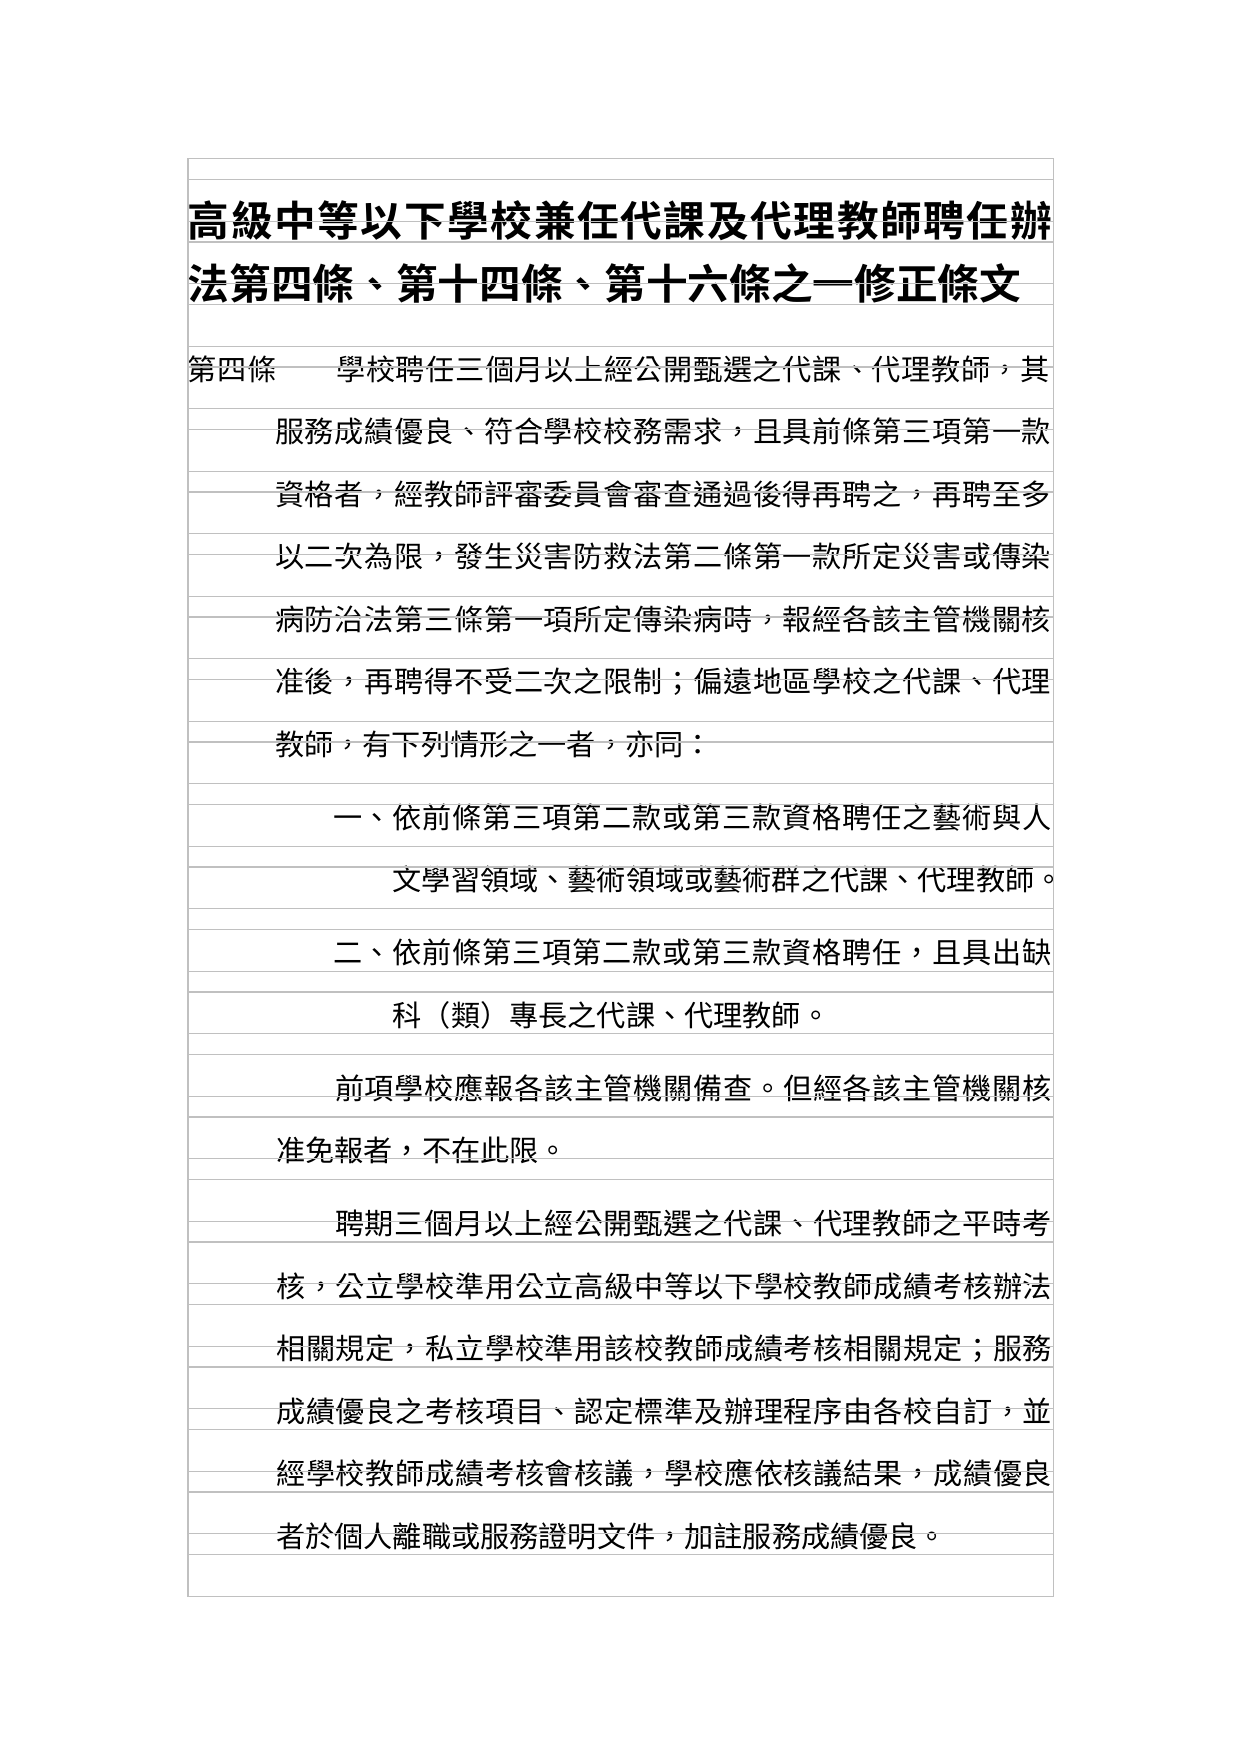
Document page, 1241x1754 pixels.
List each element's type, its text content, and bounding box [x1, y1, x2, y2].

list 依前條第三項第二款或第三款資格聘任之藝術與人文學習領域、藝術領域或藝術群之代課、代理教師。 [333, 805, 1053, 846]
text 第四條 學校聘任三個月以上經公開甄選之代課、代理教師，其服務成績優良、符合學校校務需求，且具前條第三項第一款資格者，經教師評審委員會審查通過後得再聘之，再聘至多以二次為限，發生災害防救法第二條第一款所定災害或傳染病防治法第三條第一項所定傳染病時，報經各該主管機關核准後，再聘得不受二次之限制；偏遠地區學校之代課、代理教師，有下列情形之一者，亦同： [189, 659, 1053, 679]
text 第四條 學校聘任三個月以上經公開甄選之代課、代理教師，其服務成績優良、符合學校校務需求，且具前條第三項第一款資格者，經教師評審委員會審查通過後得再聘之，再聘至多以二次為限，發生災害防救法第二條第一款所定災害或傳染病防治法第三條第一項所定傳染病時，報經各該主管機關核准後，再聘得不受二次之限制；偏遠地區學校之代課、代理教師，有下列情形之一者，亦同： [189, 597, 1053, 616]
text 第四條 學校聘任三個月以上經公開甄選之代課、代理教師，其服務成績優良、符合學校校務需求，且具前條第三項第一款資格者，經教師評審委員會審查通過後得再聘之，再聘至多以二次為限，發生災害防救法第二條第一款所定災害或傳染病防治法第三條第一項所定傳染病時，報經各該主管機關核准後，再聘得不受二次之限制；偏遠地區學校之代課、代理教師，有下列情形之一者，亦同： [189, 534, 1053, 554]
list 依前條第三項第二款或第三款資格聘任，且具出缺 [333, 930, 1053, 971]
list 依前條第三項第二款或第三款資格聘任之藝術與人文學習領域、藝術領域或藝術群之代課、代理教師。 [333, 868, 1053, 899]
list [333, 972, 1053, 991]
text 第四條 學校聘任三個月以上經公開甄選之代課、代理教師，其服務成績優良、符合學校校務需求，且具前條第三項第一款資格者，經教師評審委員會審查通過後得再聘之，再聘至多以二次為限，發生災害防救法第二條第一款所定災害或傳染病防治法第三條第一項所定傳染病時，報經各該主管機關核准後，再聘得不受二次之限制；偏遠地區學校之代課、代理教師，有下列情形之一者，亦同： [189, 680, 1053, 721]
text 高級中等以下學校兼任代課及代理教師聘任辦法第四條、第十四條、第十六條之一修正條文 [787, 284, 859, 302]
text 聘期三個月以上經公開甄選之代課、代理教師之平時考核，公立學校準用公立高級中等以下學校教師成績考核辦法相關規定，私立學校準用該校教師成績考核相關規定；服務成績優良之考核項目、認定標準及辦理程序由各校自訂，並經學校教師成績考核會核議，學校應依核議結果，成績優良者於個人離職或服務證明文件，加註服務成績優良。 [276, 1493, 1053, 1533]
text 聘期三個月以上經公開甄選之代課、代理教師之平時考核，公立學校準用公立高級中等以下學校教師成績考核辦法相關規定，私立學校準用該校教師成績考核相關規定；服務成績優良之考核項目、認定標準及辦理程序由各校自訂，並經學校教師成績考核會核議，學校應依核議結果，成績優良者於個人離職或服務證明文件，加註服務成績優良。 [276, 1472, 1053, 1491]
text 第四條 學校聘任三個月以上經公開甄選之代課、代理教師，其服務成績優良、符合學校校務需求，且具前條第三項第一款資格者，經教師評審委員會審查通過後得再聘之，再聘至多以二次為限，發生災害防救法第二條第一款所定災害或傳染病防治法第三條第一項所定傳染病時，報經各該主管機關核准後，再聘得不受二次之限制；偏遠地區學校之代課、代理教師，有下列情形之一者，亦同： [189, 472, 1053, 491]
text 第四條 學校聘任三個月以上經公開甄選之代課、代理教師，其服務成績優良、符合學校校務需求，且具前條第三項第一款資格者，經教師評審委員會審查通過後得再聘之，再聘至多以二次為限，發生災害防救法第二條第一款所定災害或傳染病防治法第三條第一項所定傳染病時，報經各該主管機關核准後，再聘得不受二次之限制；偏遠地區學校之代課、代理教師，有下列情形之一者，亦同： [189, 368, 1053, 408]
text 聘期三個月以上經公開甄選之代課、代理教師之平時考核，公立學校準用公立高級中等以下學校教師成績考核辦法相關規定，私立學校準用該校教師成績考核相關規定；服務成績優良之考核項目、認定標準及辦理程序由各校自訂，並經學校教師成績考核會核議，學校應依核議結果，成績優良者於個人離職或服務證明文件，加註服務成績優良。 [276, 1430, 1053, 1471]
text 前項學校應報各該主管機關備查。但經各該主管機關核准免報者，不在此限。 [276, 1045, 1053, 1054]
text 高級中等以下學校兼任代課及代理教師聘任辦法第四條、第十四條、第十六條之一修正條文 [252, 284, 317, 302]
text 高級中等以下學校兼任代課及代理教師聘任辦法第四條、第十四條、第十六條之一修正條文 [189, 180, 1053, 221]
text 前項學校應報各該主管機關備查。但經各該主管機關核准免報者，不在此限。 [276, 1159, 1053, 1170]
text 第四條 學校聘任三個月以上經公開甄選之代課、代理教師，其服務成績優良、符合學校校務需求，且具前條第三項第一款資格者，經教師評審委員會審查通過後得再聘之，再聘至多以二次為限，發生災害防救法第二條第一款所定災害或傳染病防治法第三條第一項所定傳染病時，報經各該主管機關核准後，再聘得不受二次之限制；偏遠地區學校之代課、代理教師，有下列情形之一者，亦同： [189, 409, 1053, 429]
text 高級中等以下學校兼任代課及代理教師聘任辦法第四條、第十四條、第十六條之一修正條文 [189, 243, 1053, 283]
text 高級中等以下學校兼任代課及代理教師聘任辦法第四條、第十四條、第十六條之一修正條文 [864, 284, 942, 302]
text 前項學校應報各該主管機關備查。但經各該主管機關核准免報者，不在此限。 [276, 1118, 1053, 1158]
list 科（類）專長之代課、代理教師。 [333, 993, 1053, 1033]
list 依前條第三項第二款或第三款資格聘任之藝術與人文學習領域、藝術領域或藝術群之代課、代理教師。 [333, 774, 1053, 783]
text 第四條 學校聘任三個月以上經公開甄選之代課、代理教師，其服務成績優良、符合學校校務需求，且具前條第三項第一款資格者，經教師評審委員會審查通過後得再聘之，再聘至多以二次為限，發生災害防救法第二條第一款所定災害或傳染病防治法第三條第一項所定傳染病時，報經各該主管機關核准後，再聘得不受二次之限制；偏遠地區學校之代課、代理教師，有下列情形之一者，亦同： [189, 326, 1053, 346]
text 聘期三個月以上經公開甄選之代課、代理教師之平時考核，公立學校準用公立高級中等以下學校教師成績考核辦法相關規定，私立學校準用該校教師成績考核相關規定；服務成績優良之考核項目、認定標準及辦理程序由各校自訂，並經學校教師成績考核會核議，學校應依核議結果，成績優良者於個人離職或服務證明文件，加註服務成績優良。 [276, 1305, 1053, 1346]
text 前項學校應報各該主管機關備查。但經各該主管機關核准免報者，不在此限。 [276, 1055, 1053, 1096]
text 高級中等以下學校兼任代課及代理教師聘任辦法第四條、第十四條、第十六條之一修正條文 [552, 284, 618, 302]
text 高級中等以下學校兼任代課及代理教師聘任辦法第四條、第十四條、第十六條之一修正條文 [189, 222, 1053, 241]
text 聘期三個月以上經公開甄選之代課、代理教師之平時考核，公立學校準用公立高級中等以下學校教師成績考核辦法相關規定，私立學校準用該校教師成績考核相關規定；服務成績優良之考核項目、認定標準及辦理程序由各校自訂，並經學校教師成績考核會核議，學校應依核議結果，成績優良者於個人離職或服務證明文件，加註服務成績優良。 [276, 1180, 1053, 1221]
text 第四條 學校聘任三個月以上經公開甄選之代課、代理教師，其服務成績優良、符合學校校務需求，且具前條第三項第一款資格者，經教師評審委員會審查通過後得再聘之，再聘至多以二次為限，發生災害防救法第二條第一款所定災害或傳染病防治法第三條第一項所定傳染病時，報經各該主管機關核准後，再聘得不受二次之限制；偏遠地區學校之代課、代理教師，有下列情形之一者，亦同： [189, 430, 1053, 471]
text 聘期三個月以上經公開甄選之代課、代理教師之平時考核，公立學校準用公立高級中等以下學校教師成績考核辦法相關規定，私立學校準用該校教師成績考核相關規定；服務成績優良之考核項目、認定標準及辦理程序由各校自訂，並經學校教師成績考核會核議，學校應依核議結果，成績優良者於個人離職或服務證明文件，加註服務成績優良。 [276, 1368, 1053, 1408]
list [333, 909, 1053, 929]
list 依前條第三項第二款或第三款資格聘任之藝術與人文學習領域、藝術領域或藝術群之代課、代理教師。 [333, 847, 1053, 866]
text 聘期三個月以上經公開甄選之代課、代理教師之平時考核，公立學校準用公立高級中等以下學校教師成績考核辦法相關規定，私立學校準用該校教師成績考核相關規定；服務成績優良之考核項目、認定標準及辦理程序由各校自訂，並經學校教師成績考核會核議，學校應依核議結果，成績優良者於個人離職或服務證明文件，加註服務成績優良。 [276, 1222, 1053, 1241]
text 聘期三個月以上經公開甄選之代課、代理教師之平時考核，公立學校準用公立高級中等以下學校教師成績考核辦法相關規定，私立學校準用該校教師成績考核相關規定；服務成績優良之考核項目、認定標準及辦理程序由各校自訂，並經學校教師成績考核會核議，學校應依核議結果，成績優良者於個人離職或服務證明文件，加註服務成績優良。 [276, 1284, 1053, 1304]
text 聘期三個月以上經公開甄選之代課、代理教師之平時考核，公立學校準用公立高級中等以下學校教師成績考核辦法相關規定，私立學校準用該校教師成績考核相關規定；服務成績優良之考核項目、認定標準及辦理程序由各校自訂，並經學校教師成績考核會核議，學校應依核議結果，成績優良者於個人離職或服務證明文件，加註服務成績優良。 [276, 1243, 1053, 1283]
text 第四條 學校聘任三個月以上經公開甄選之代課、代理教師，其服務成績優良、符合學校校務需求，且具前條第三項第一款資格者，經教師評審委員會審查通過後得再聘之，再聘至多以二次為限，發生災害防救法第二條第一款所定災害或傳染病防治法第三條第一項所定傳染病時，報經各該主管機關核准後，再聘得不受二次之限制；偏遠地區學校之代課、代理教師，有下列情形之一者，亦同： [189, 618, 1053, 658]
text 第四條 學校聘任三個月以上經公開甄選之代課、代理教師，其服務成績優良、符合學校校務需求，且具前條第三項第一款資格者，經教師評審委員會審查通過後得再聘之，再聘至多以二次為限，發生災害防救法第二條第一款所定災害或傳染病防治法第三條第一項所定傳染病時，報經各該主管機關核准後，再聘得不受二次之限制；偏遠地區學校之代課、代理教師，有下列情形之一者，亦同： [189, 347, 1053, 366]
text 高級中等以下學校兼任代課及代理教師聘任辦法第四條、第十四條、第十六條之一修正條文 [1004, 284, 1053, 302]
text 聘期三個月以上經公開甄選之代課、代理教師之平時考核，公立學校準用公立高級中等以下學校教師成績考核辦法相關規定，私立學校準用該校教師成績考核相關規定；服務成績優良之考核項目、認定標準及辦理程序由各校自訂，並經學校教師成績考核會核議，學校應依核議結果，成績優良者於個人離職或服務證明文件，加註服務成績優良。 [276, 1347, 1053, 1366]
text 聘期三個月以上經公開甄選之代課、代理教師之平時考核，公立學校準用公立高級中等以下學校教師成績考核辦法相關規定，私立學校準用該校教師成績考核相關規定；服務成績優良之考核項目、認定標準及辦理程序由各校自訂，並經學校教師成績考核會核議，學校應依核議結果，成績優良者於個人離職或服務證明文件，加註服務成績優良。 [276, 1409, 1053, 1429]
text 前項學校應報各該主管機關備查。但經各該主管機關核准免報者，不在此限。 [276, 1097, 1053, 1116]
text 高級中等以下學校兼任代課及代理教師聘任辦法第四條、第十四條、第十六條之一修正條文 [461, 284, 526, 302]
list 依前條第三項第二款或第三款資格聘任之藝術與人文學習領域、藝術領域或藝術群之代課、代理教師。 [333, 784, 1053, 804]
text 第四條 學校聘任三個月以上經公開甄選之代課、代理教師，其服務成績優良、符合學校校務需求，且具前條第三項第一款資格者，經教師評審委員會審查通過後得再聘之，再聘至多以二次為限，發生災害防救法第二條第一款所定災害或傳染病防治法第三條第一項所定傳染病時，報經各該主管機關核准後，再聘得不受二次之限制；偏遠地區學校之代課、代理教師，有下列情形之一者，亦同： [189, 743, 1053, 763]
text 高級中等以下學校兼任代課及代理教師聘任辦法第四條、第十四條、第十六條之一修正條文 [343, 284, 410, 302]
text 第四條 學校聘任三個月以上經公開甄選之代課、代理教師，其服務成績優良、符合學校校務需求，且具前條第三項第一款資格者，經教師評審委員會審查通過後得再聘之，再聘至多以二次為限，發生災害防救法第二條第一款所定災害或傳染病防治法第三條第一項所定傳染病時，報經各該主管機關核准後，再聘得不受二次之限制；偏遠地區學校之代課、代理教師，有下列情形之一者，亦同： [189, 722, 1053, 741]
text 第四條 學校聘任三個月以上經公開甄選之代課、代理教師，其服務成績優良、符合學校校務需求，且具前條第三項第一款資格者，經教師評審委員會審查通過後得再聘之，再聘至多以二次為限，發生災害防救法第二條第一款所定災害或傳染病防治法第三條第一項所定傳染病時，報經各該主管機關核准後，再聘得不受二次之限制；偏遠地區學校之代課、代理教師，有下列情形之一者，亦同： [189, 555, 1053, 596]
text 聘期三個月以上經公開甄選之代課、代理教師之平時考核，公立學校準用公立高級中等以下學校教師成績考核辦法相關規定，私立學校準用該校教師成績考核相關規定；服務成績優良之考核項目、認定標準及辦理程序由各校自訂，並經學校教師成績考核會核議，學校應依核議結果，成績優良者於個人離職或服務證明文件，加註服務成績優良。 [276, 1534, 1053, 1554]
text 第四條 學校聘任三個月以上經公開甄選之代課、代理教師，其服務成績優良、符合學校校務需求，且具前條第三項第一款資格者，經教師評審委員會審查通過後得再聘之，再聘至多以二次為限，發生災害防救法第二條第一款所定災害或傳染病防治法第三條第一項所定傳染病時，報經各該主管機關核准後，再聘得不受二次之限制；偏遠地區學校之代課、代理教師，有下列情形之一者，亦同： [189, 493, 1053, 533]
